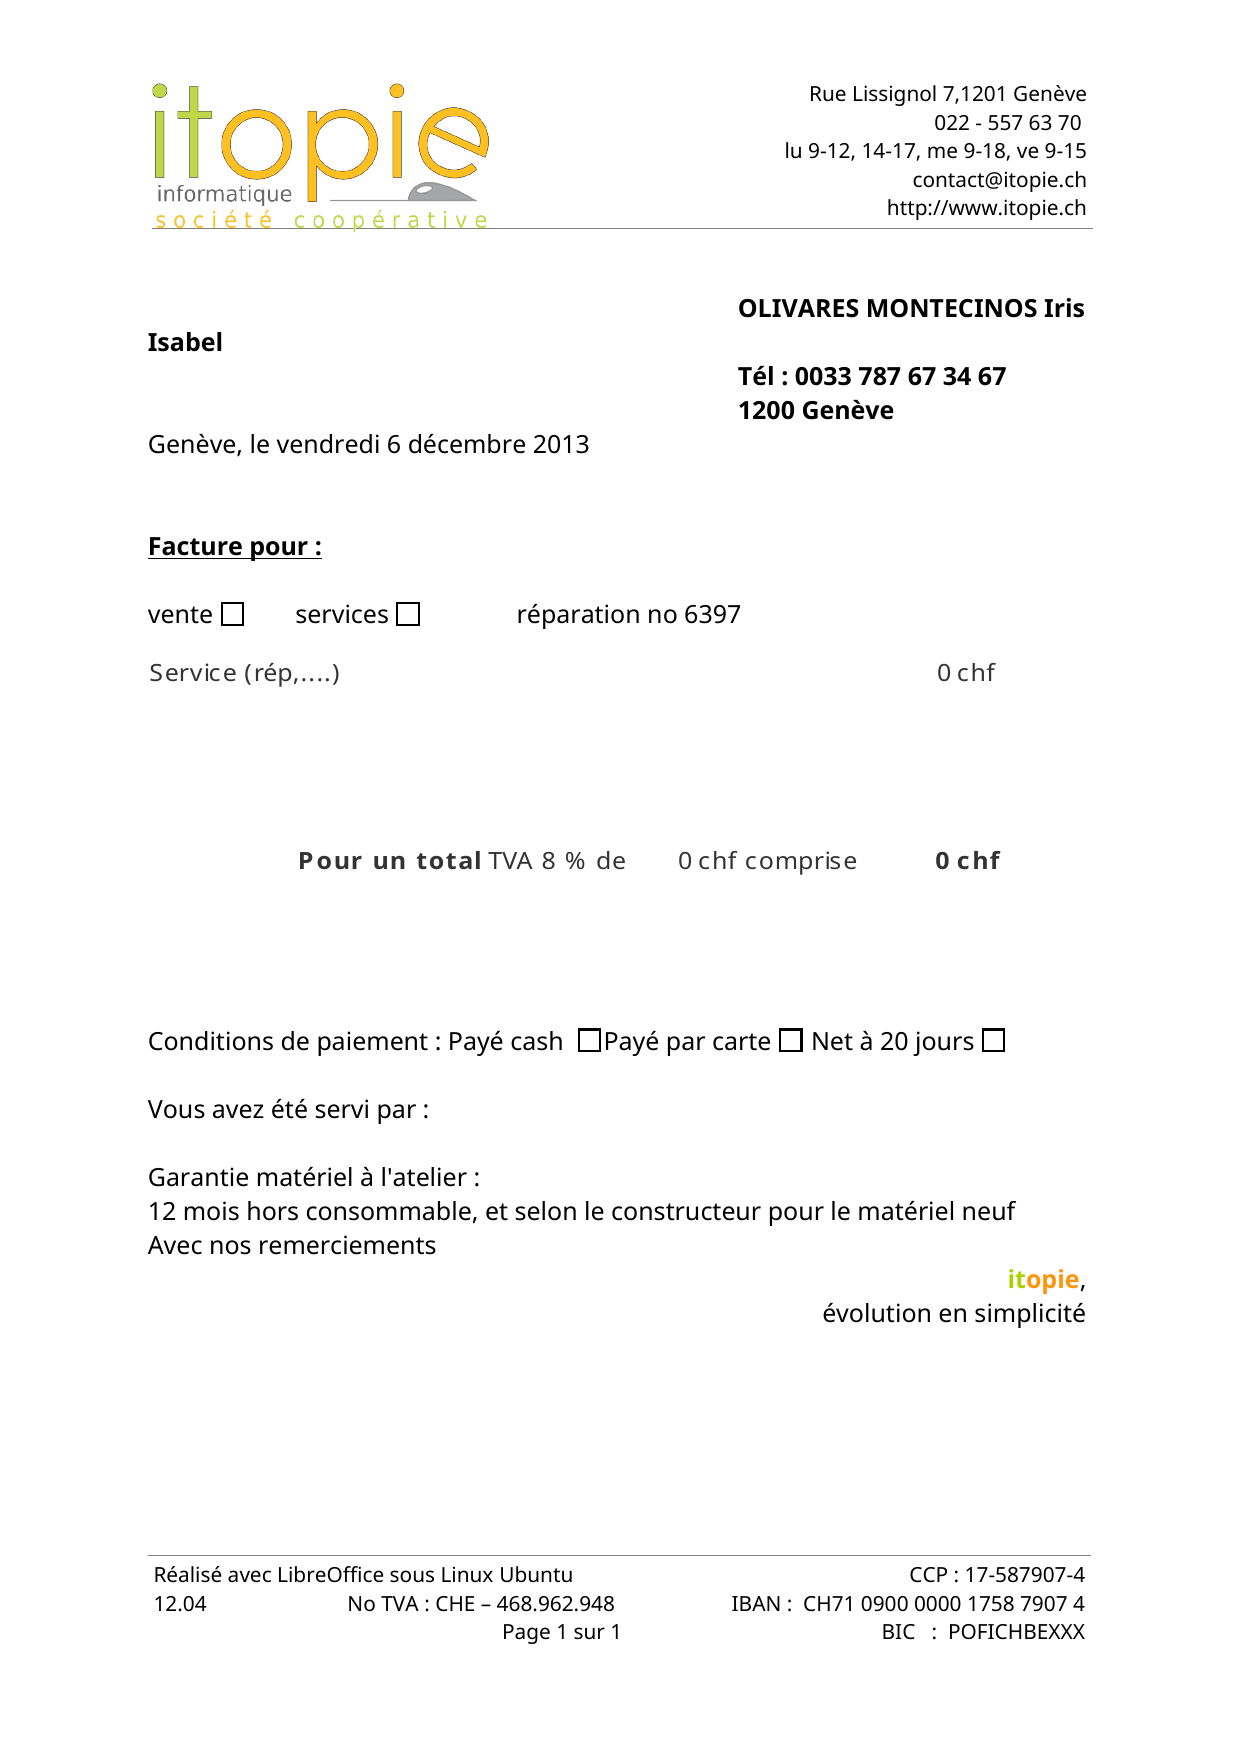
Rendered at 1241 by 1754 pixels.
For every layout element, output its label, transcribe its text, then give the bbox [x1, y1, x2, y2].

text itopie, [148, 1262, 1093, 1296]
text Vous avez été servi par : [148, 1091, 1093, 1125]
text Garantie matériel à l'atelier : [148, 1159, 1093, 1193]
text vente services réparation no 6397 [148, 597, 1093, 631]
text Tél : 0033 787 67 34 67 [148, 358, 1093, 392]
text Genève, le vendredi 6 décembre 2013 [148, 427, 1093, 461]
picture [138, 72, 500, 244]
text Facture pour : [148, 529, 1093, 563]
text 12 mois hors consommable, et selon le constructeur pour le matériel neuf [148, 1193, 1093, 1227]
text Avec nos remerciements [148, 1227, 1093, 1262]
text évolution en simplicité [148, 1296, 1093, 1330]
text Conditions de paiement : Payé cash Payé par carte Net à 20 jours [148, 1023, 1093, 1057]
text OLIVARES MONTECINOS Iris Isabel [148, 290, 1093, 358]
text 1200 Genève [148, 392, 1093, 427]
